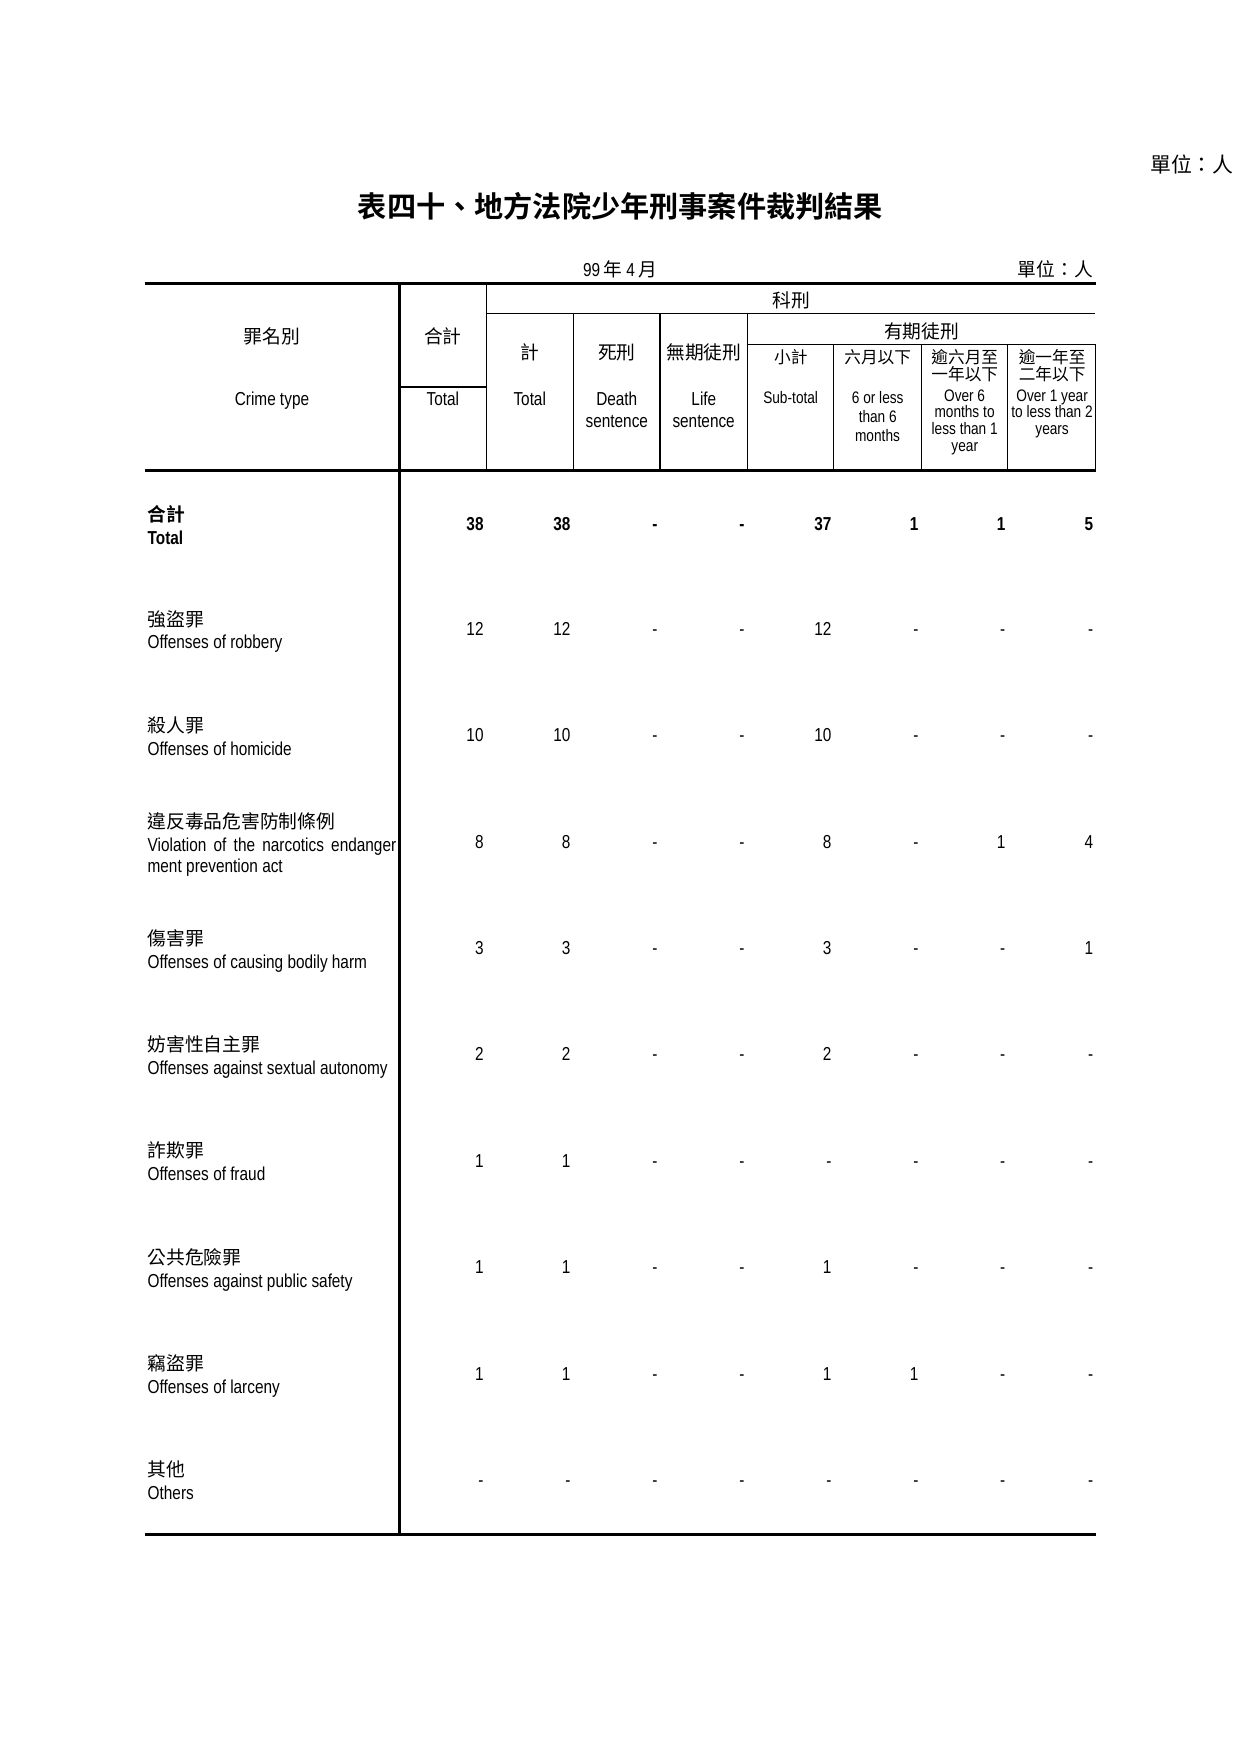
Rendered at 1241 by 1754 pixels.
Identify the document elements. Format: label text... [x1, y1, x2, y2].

table_cell 強盜罪 Offenses of robbery [145, 576, 398, 682]
table_cell 妨害性自主罪 Offenses against sextual autonomy [145, 1001, 398, 1107]
table_cell 無期徒刑 [661, 314, 747, 386]
table_cell - [660, 788, 747, 894]
table_cell Death sentence [574, 386, 659, 469]
table_cell 殺人罪 Offenses of homicide [145, 682, 398, 788]
table_cell - [660, 1001, 747, 1107]
table_cell - [660, 576, 747, 682]
table_header 罪名別 [145, 285, 398, 386]
table_cell - [1008, 1001, 1096, 1107]
text 表四十、地方法院少年刑事案件裁判結果 [148, 183, 1092, 225]
table_cell - [660, 682, 747, 788]
table_cell 逾六月至一年以下 [922, 345, 1007, 386]
table_cell - [401, 1426, 486, 1533]
table_cell - [660, 1214, 747, 1320]
table_cell - [573, 1001, 660, 1107]
table_cell 其他 Others [145, 1426, 398, 1533]
table_cell 違反毒品危害防制條例 Violation of the narcotics endangerment prevention act [145, 788, 398, 894]
table_cell - [660, 1320, 747, 1426]
table_cell 1 [401, 1214, 486, 1320]
table_cell - [573, 576, 660, 682]
table_cell - [747, 1107, 834, 1214]
table_cell 8 [486, 788, 573, 894]
table_cell - [573, 895, 660, 1001]
table_cell 2 [747, 1001, 834, 1107]
table_cell 竊盜罪 Offenses of larceny [145, 1320, 398, 1426]
table_cell 1 [401, 1107, 486, 1214]
table_cell 37 [747, 472, 834, 576]
table_cell 計 [487, 314, 573, 386]
table_cell - [1008, 1426, 1096, 1533]
table_cell 5 [1008, 472, 1096, 576]
table_header 合計 [401, 285, 486, 386]
table_cell - [834, 1214, 921, 1320]
table_cell 逾一年至二年以下 [1008, 345, 1095, 386]
table_cell 12 [747, 576, 834, 682]
table_cell 傷害罪 Offenses of causing bodily harm [145, 895, 398, 1001]
table_cell 1 [834, 472, 921, 576]
table_cell Over 6 months to less than 1 year [922, 386, 1007, 469]
table_cell - [921, 682, 1008, 788]
table_cell 1 [486, 1107, 573, 1214]
table_cell 3 [401, 895, 486, 1001]
table_cell - [834, 1001, 921, 1107]
table_cell 死刑 [574, 314, 659, 386]
table_cell - [1008, 1320, 1096, 1426]
table_cell - [573, 1320, 660, 1426]
table_cell 有期徒刑 [748, 313, 1096, 344]
table_cell 1 [747, 1214, 834, 1320]
table_cell 10 [747, 682, 834, 788]
table_cell 2 [401, 1001, 486, 1107]
table_cell Over 1 year to less than 2 years [1008, 386, 1095, 469]
table_cell - [660, 472, 747, 576]
table_cell Life sentence [661, 386, 747, 469]
table_header 科刑 [487, 285, 1096, 313]
table_cell 10 [486, 682, 573, 788]
table_cell - [834, 576, 921, 682]
table_cell 38 [486, 472, 573, 576]
table_cell - [573, 1214, 660, 1320]
table_cell - [921, 1214, 1008, 1320]
table_cell - [573, 1426, 660, 1533]
table_cell - [660, 895, 747, 1001]
table_cell 1 [1008, 895, 1096, 1001]
table_cell - [834, 682, 921, 788]
table_cell - [1008, 576, 1096, 682]
table_cell 1 [486, 1320, 573, 1426]
table_cell - [1008, 1107, 1096, 1214]
table_cell - [834, 895, 921, 1001]
table_cell Crime type [145, 386, 398, 469]
table_cell - [834, 1426, 921, 1533]
table_cell Sub-total [748, 386, 833, 469]
table_cell - [834, 1107, 921, 1214]
table_cell 1 [747, 1320, 834, 1426]
table_cell - [1008, 1214, 1096, 1320]
table_cell - [573, 1107, 660, 1214]
table_cell 1 [401, 1320, 486, 1426]
table_cell 1 [921, 788, 1008, 894]
table_cell - [660, 1426, 747, 1533]
table_cell - [573, 788, 660, 894]
table_cell 合計 Total [145, 472, 398, 576]
table_cell 2 [486, 1001, 573, 1107]
table_cell 3 [486, 895, 573, 1001]
table_cell Total [487, 386, 573, 469]
table_cell 6 or less than 6 months [834, 386, 921, 469]
table_cell 3 [747, 895, 834, 1001]
text [1150, 141, 1240, 148]
table_cell - [573, 472, 660, 576]
table_cell - [660, 1107, 747, 1214]
table_cell 公共危險罪 Offenses against public safety [145, 1214, 398, 1320]
text 單位：人 [1150, 148, 1240, 173]
table_cell - [921, 576, 1008, 682]
table_cell - [921, 1107, 1008, 1214]
table_cell - [834, 788, 921, 894]
table_cell 10 [401, 682, 486, 788]
table_cell - [921, 1320, 1008, 1426]
table_cell - [921, 1426, 1008, 1533]
table_cell - [1008, 682, 1096, 788]
table_cell - [486, 1426, 573, 1533]
table_cell 六月以下 [834, 345, 921, 386]
table_cell 詐欺罪 Offenses of fraud [145, 1107, 398, 1214]
table_cell 12 [401, 576, 486, 682]
table_cell 小計 [748, 345, 833, 386]
table_cell 1 [834, 1320, 921, 1426]
table_cell 4 [1008, 788, 1096, 894]
text 99年4月 單位：人 [148, 254, 1092, 282]
table_cell - [921, 895, 1008, 1001]
table_cell 12 [486, 576, 573, 682]
table_cell - [747, 1426, 834, 1533]
table_cell Total [401, 388, 486, 469]
table_cell 1 [486, 1214, 573, 1320]
table_cell 8 [747, 788, 834, 894]
table_cell - [573, 682, 660, 788]
table_cell 1 [921, 472, 1008, 576]
table_cell - [921, 1001, 1008, 1107]
text [1150, 173, 1240, 181]
table_cell 8 [401, 788, 486, 894]
table_cell 38 [401, 472, 486, 576]
